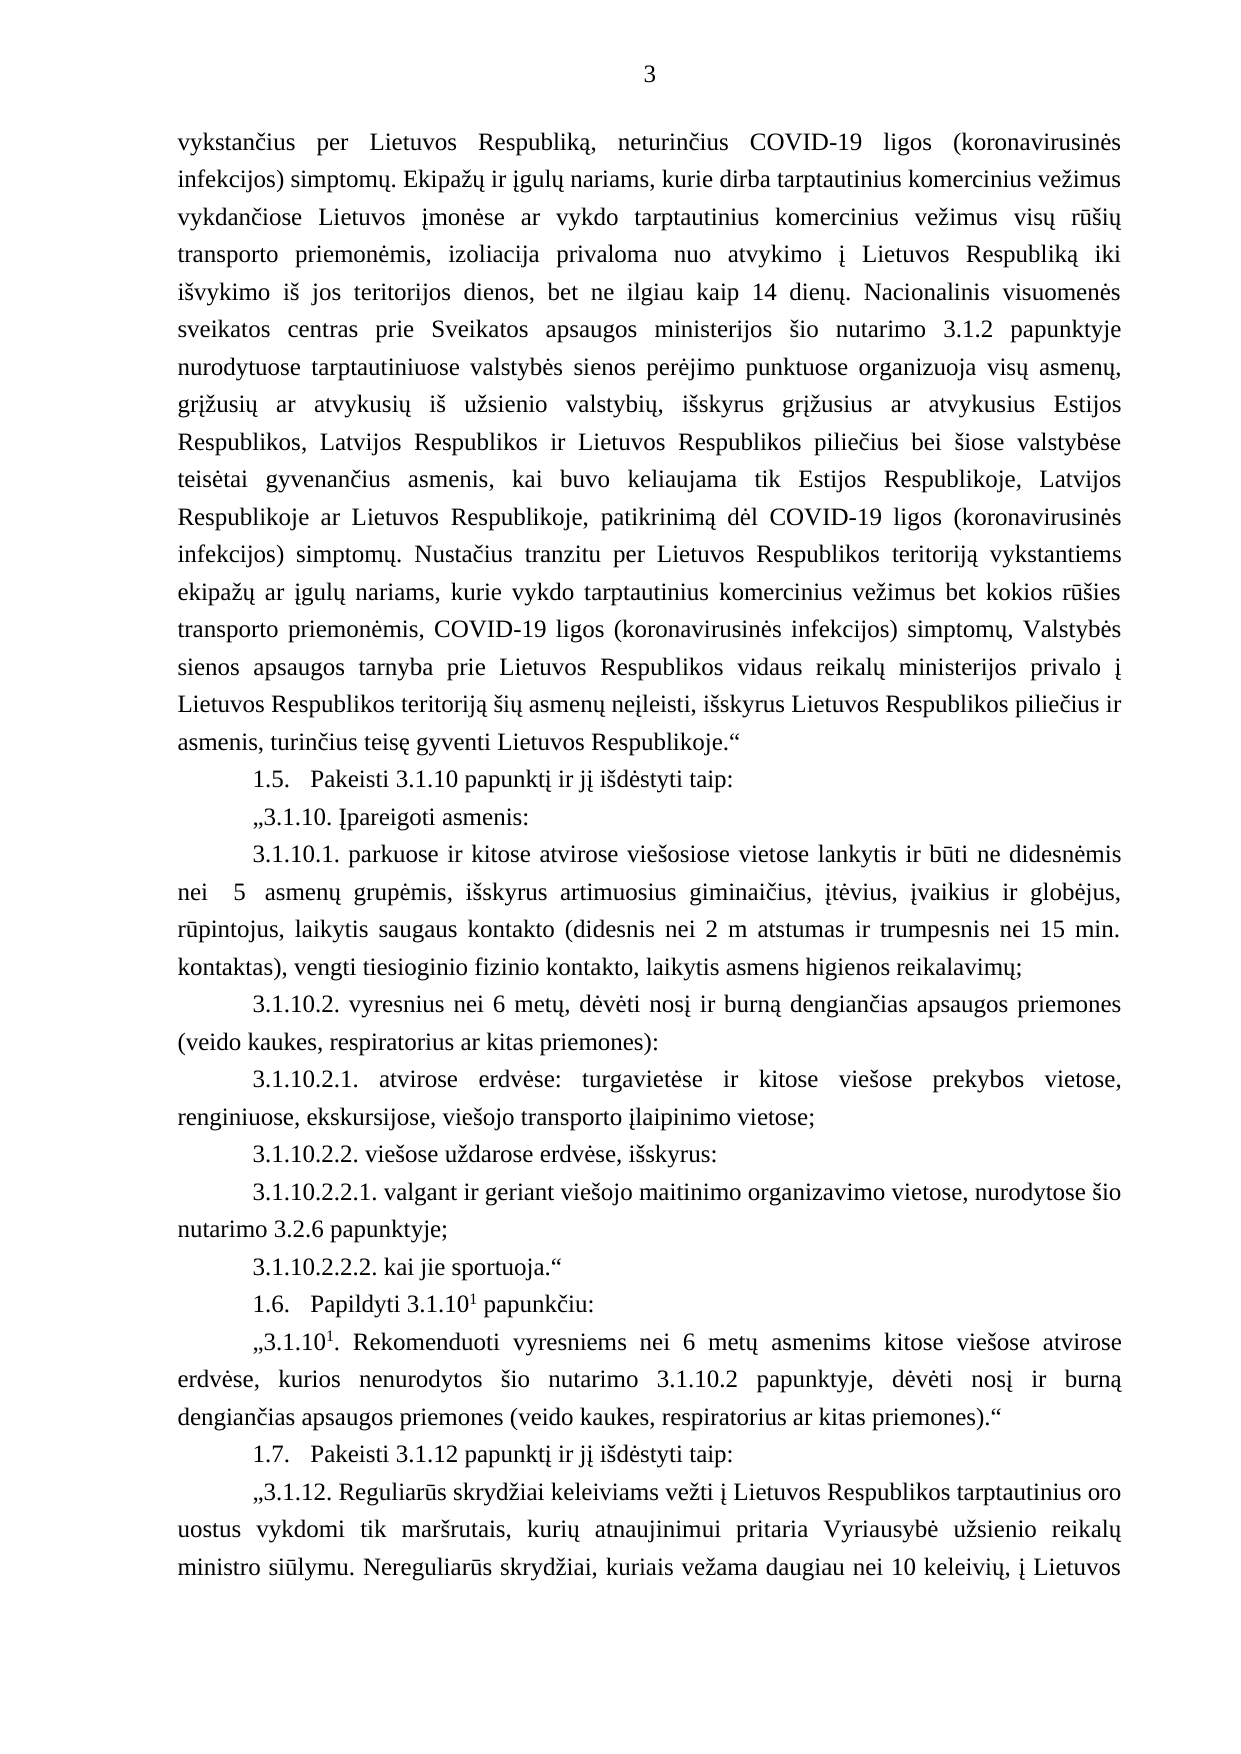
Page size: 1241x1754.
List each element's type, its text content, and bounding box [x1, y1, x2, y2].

text 3.1.10.2.1. atvirose erdvėse: turgavietėse ir kitose viešose prekybos vietose, renginiuose, ekskursijose, viešojo transporto įlaipinimo vietose; [177, 1056, 1122, 1131]
text 3.1.10.2.2.2. kai jie sportuoja.“ [177, 1243, 1122, 1281]
text „3.1.10. Įpareigoti asmenis: [177, 793, 1122, 831]
text 3.1.10.2.2. viešose uždarose erdvėse, išskyrus: [177, 1131, 1122, 1168]
text 1.6. Papildyti 3.1.101 papunkčiu: [177, 1281, 1122, 1318]
text 3.1.10.1. parkuose ir kitose atvirose viešosiose vietose lankytis ir būti ne didesnėmis nei 5 asmenų grupėmis, išskyrus artimuosius giminaičius, įtėvius, įvaikius ir globėjus, rūpintojus, laikytis saugaus kontakto (didesnis nei 2 m atstumas ir trumpesnis nei 15 min. kontaktas), vengti tiesioginio fizinio kontakto, laikytis asmens higienos reikalavimų; [177, 831, 1122, 981]
text „3.1.12. Reguliarūs skrydžiai keleiviams vežti į Lietuvos Respublikos tarptautinius oro uostus vykdomi tik maršrutais, kurių atnaujinimui pritaria Vyriausybė užsienio reikalų ministro siūlymu. Nereguliarūs skrydžiai, kuriais vežama daugiau nei 10 keleivių, į Lietuvos [177, 1468, 1122, 1581]
text vykstančius per Lietuvos Respubliką, neturinčius COVID-19 ligos (koronavirusinės infekcijos) simptomų. Ekipažų ir įgulų nariams, kurie dirba tarptautinius komercinius vežimus vykdančiose Lietuvos įmonėse ar vykdo tarptautinius komercinius vežimus visų rūšių transporto priemonėmis, izoliacija privaloma nuo atvykimo į Lietuvos Respubliką iki išvykimo iš jos teritorijos dienos, bet ne ilgiau kaip 14 dienų. Nacionalinis visuomenės sveikatos centras prie Sveikatos apsaugos ministerijos šio nutarimo 3.1.2 papunktyje nurodytuose tarptautiniuose valstybės sienos perėjimo punktuose organizuoja visų asmenų, grįžusių ar atvykusių iš užsienio valstybių, išskyrus grįžusius ar atvykusius Estijos Respublikos, Latvijos Respublikos ir Lietuvos Respublikos piliečius bei šiose valstybėse teisėtai gyvenančius asmenis, kai buvo keliaujama tik Estijos Respublikoje, Latvijos Respublikoje ar Lietuvos Respublikoje, patikrinimą dėl COVID-19 ligos (koronavirusinės infekcijos) simptomų. Nustačius tranzitu per Lietuvos Respublikos teritoriją vykstantiems ekipažų ar įgulų nariams, kurie vykdo tarptautinius komercinius vežimus bet kokios rūšies transporto priemonėmis, COVID-19 ligos (koronavirusinės infekcijos) simptomų, Valstybės sienos apsaugos tarnyba prie Lietuvos Respublikos vidaus reikalų ministerijos privalo į Lietuvos Respublikos teritoriją šių asmenų neįleisti, išskyrus Lietuvos Respublikos piliečius ir asmenis, turinčius teisę gyventi Lietuvos Respublikoje.“ [177, 118, 1122, 756]
text 1.7. Pakeisti 3.1.12 papunktį ir jį išdėstyti taip: [177, 1431, 1122, 1468]
text 1.5. Pakeisti 3.1.10 papunktį ir jį išdėstyti taip: [177, 756, 1122, 793]
text „3.1.101. Rekomenduoti vyresniems nei 6 metų asmenims kitose viešose atvirose erdvėse, kurios nenurodytos šio nutarimo 3.1.10.2 papunktyje, dėvėti nosį ir burną dengiančias apsaugos priemones (veido kaukes, respiratorius ar kitas priemones).“ [177, 1318, 1122, 1431]
text 3.1.10.2.2.1. valgant ir geriant viešojo maitinimo organizavimo vietose, nurodytose šio nutarimo 3.2.6 papunktyje; [177, 1168, 1122, 1243]
text 3.1.10.2. vyresnius nei 6 metų, dėvėti nosį ir burną dengiančias apsaugos priemones (veido kaukes, respiratorius ar kitas priemones): [177, 981, 1122, 1056]
